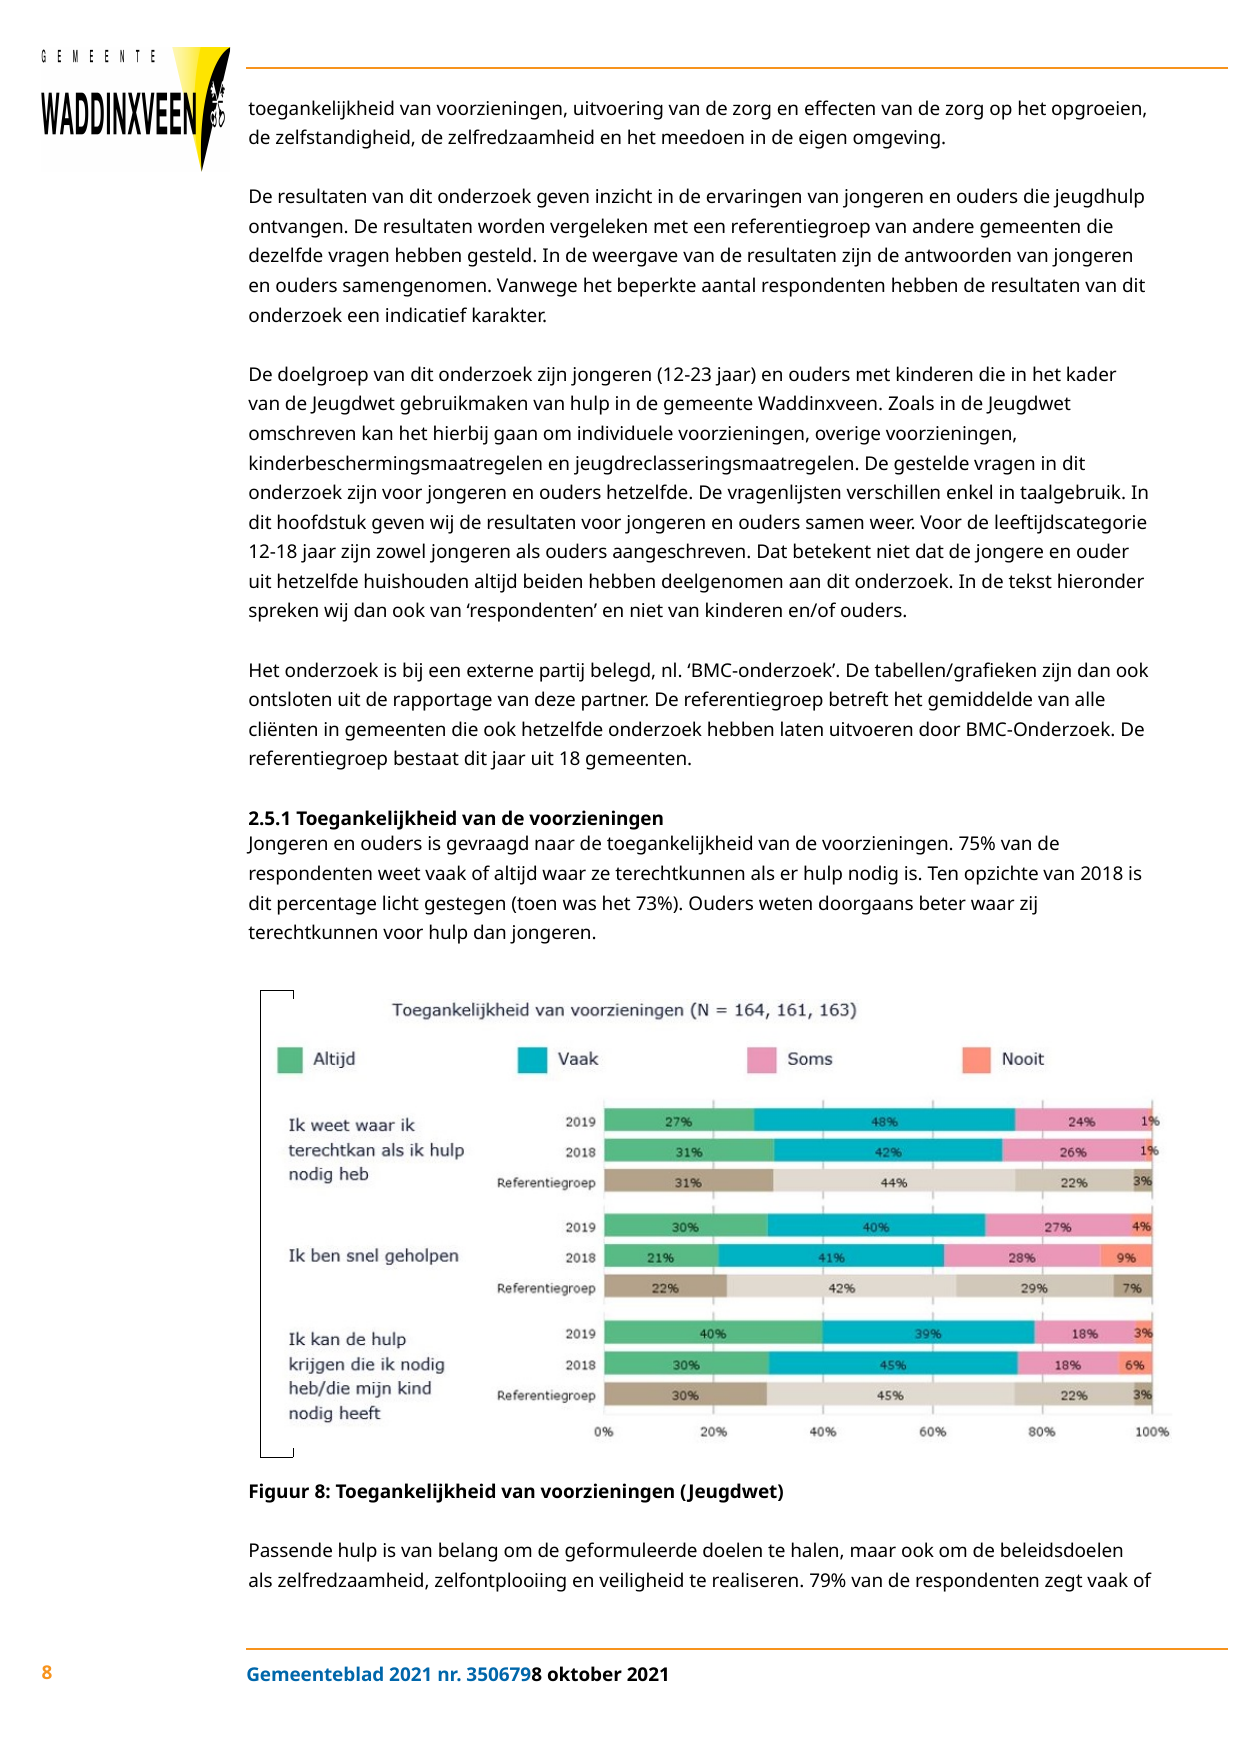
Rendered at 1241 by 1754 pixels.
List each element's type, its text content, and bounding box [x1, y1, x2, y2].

text Passende hulp is van belang om de geformuleerde doelen te halen, maar ook om de beleidsdoelen als zelfredzaamheid, zelfontplooiing en veiligheid te realiseren. 79% van de respondenten zegt vaak of [248, 1537, 1152, 1593]
text Jongeren en ouders is gevraagd naar de toegankelijkheid van de voorzieningen. 75% van de respondenten weet vaak of altijd waar ze terechtkunnen als er hulp nodig is. Ten opzichte van 2018 is dit percentage licht gestegen (toen was het 73%). Ouders weten doorgaans beter waar zij terechtkunnen voor hulp dan jongeren. [248, 831, 1152, 945]
text De doelgroep van dit onderzoek zijn jongeren (12-23 jaar) en ouders met kinderen die in het kader van de Jeugdwet gebruikmaken van hulp in de gemeente Waddinxveen. Zoals in de Jeugdwet omschreven kan het hierbij gaan om individuele voorzieningen, overige voorzieningen, kinderbeschermingsmaatregelen en jeugdreclasseringsmaatregelen. De gestelde vragen in dit onderzoek zijn voor jongeren en ouders hetzelfde. De vragenlijsten verschillen enkel in taalgebruik. In dit hoofdstuk geven wij de resultaten voor jongeren en ouders samen weer. Voor de leeftijdscategorie 12-18 jaar zijn zowel jongeren als ouders aangeschreven. Dat betekent niet dat de jongere en ouder uit hetzelfde huishouden altijd beiden hebben deelgenomen aan dit onderzoek. In de tekst hieronder spreken wij dan ook van ‘respondenten’ en niet van kinderen en/of ouders. [248, 361, 1152, 623]
picture [41, 47, 231, 172]
text Figuur 8: Toegankelijkheid van voorzieningen (Jeugdwet) [248, 1478, 1152, 1504]
text 2.5.1 Toegankelijkheid van de voorzieningen [248, 805, 1152, 831]
text Het onderzoek is bij een externe partij belegd, nl. ‘BMC-onderzoek’. De tabellen/grafieken zijn dan ook ontsloten uit de rapportage van deze partner. De referentiegroep betreft het gemiddelde van alle cliënten in gemeenten die ook hetzelfde onderzoek hebben laten uitvoeren door BMC-Onderzoek. De referentiegroep bestaat dit jaar uit 18 gemeenten. [248, 657, 1152, 771]
text toegankelijkheid van voorzieningen, uitvoering van de zorg en effecten van de zorg op het opgroeien, de zelfstandigheid, de zelfredzaamheid en het meedoen in de eigen omgeving. [248, 95, 1152, 150]
picture [268, 999, 1173, 1448]
text De resultaten van dit onderzoek geven inzicht in de ervaringen van jongeren en ouders die jeugdhulp ontvangen. De resultaten worden vergeleken met een referentiegroep van andere gemeenten die dezelfde vragen hebben gesteld. In de weergave van de resultaten zijn de antwoorden van jongeren en ouders samengenomen. Vanwege het beperkte aantal respondenten hebben de resultaten van dit onderzoek een indicatief karakter. [248, 183, 1152, 328]
